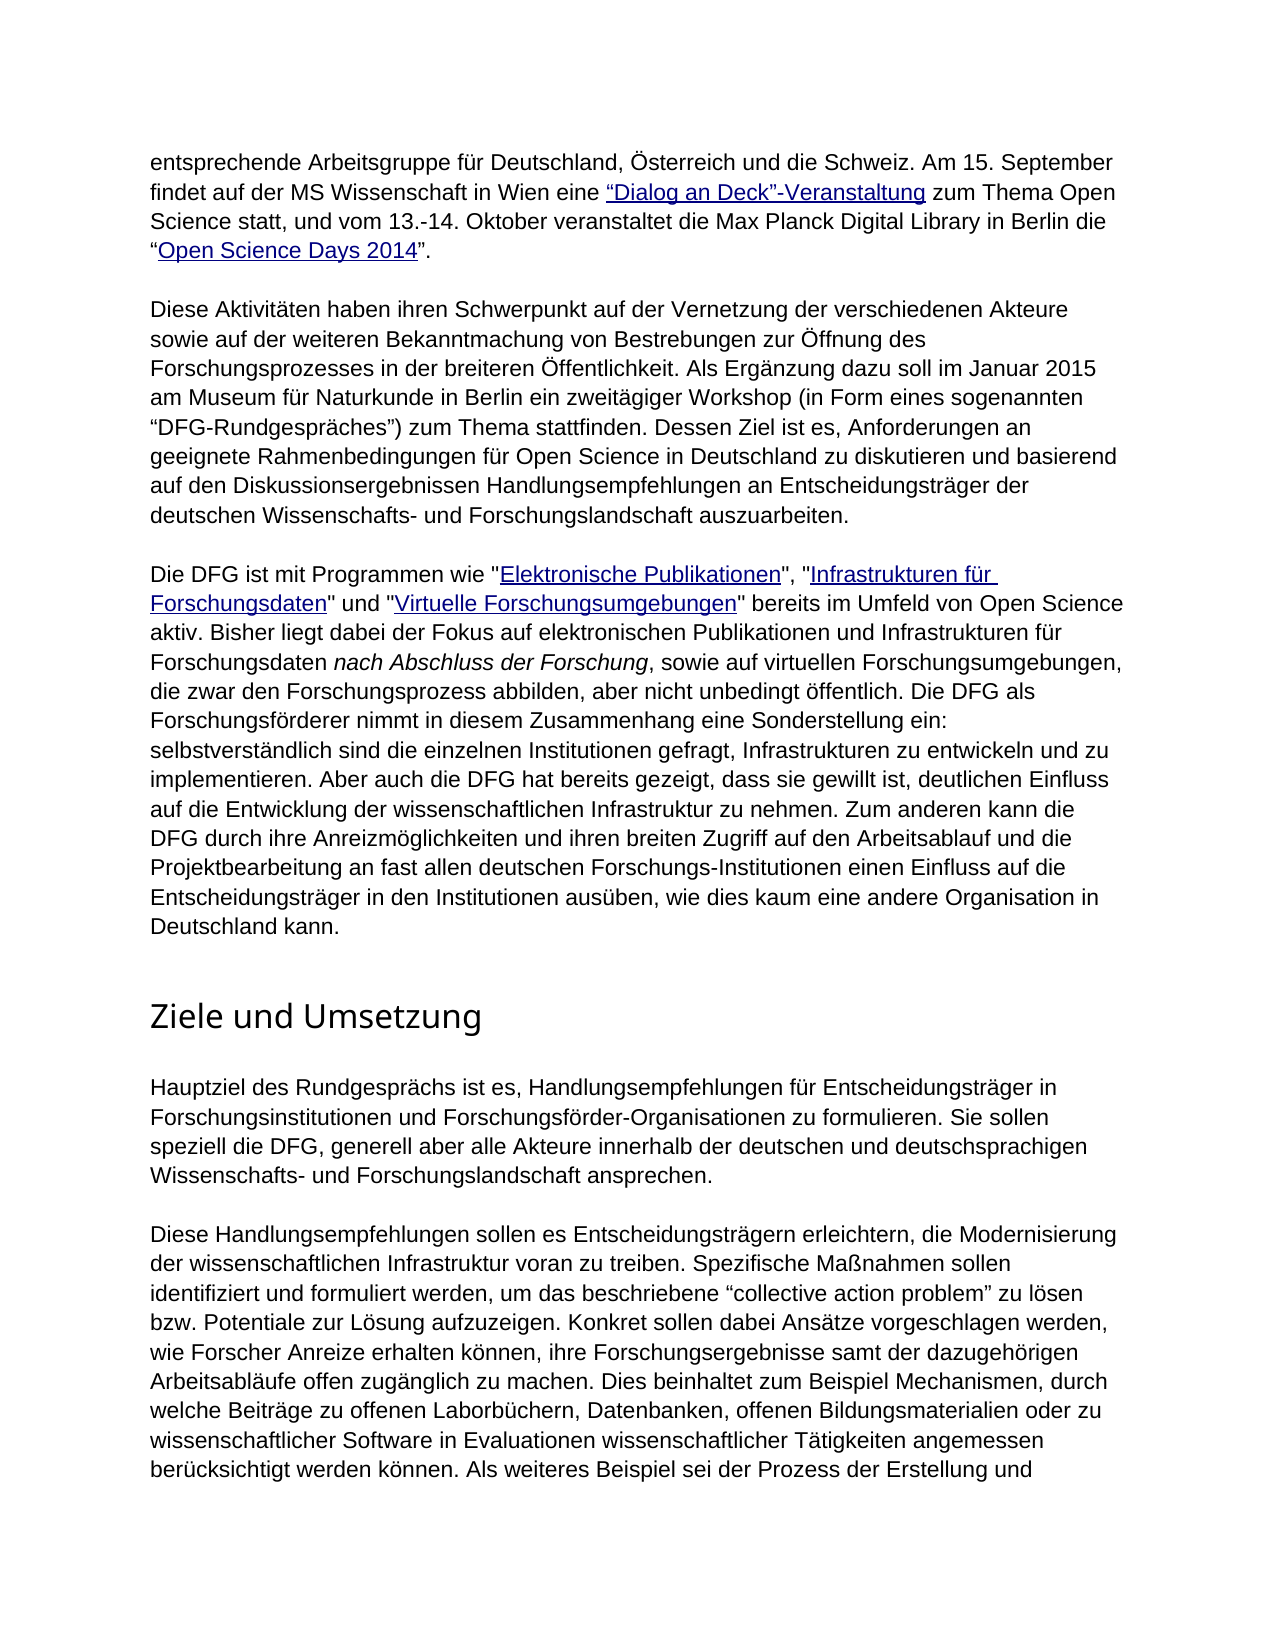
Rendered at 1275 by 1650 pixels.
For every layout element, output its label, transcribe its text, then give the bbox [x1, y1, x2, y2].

text entsprechende Arbeitsgruppe für Deutschland, Österreich und die Schweiz. Am 15. September findet auf der MS Wissenschaft in Wien eine “Dialog an Deck”-Veranstaltung zum Thema Open Science statt, und vom 13.-14. Oktober veranstaltet die Max Planck Digital Library in Berlin die “Open Science Days 2014”. [150, 150, 1125, 264]
text Hauptziel des Rundgesprächs ist es, Handlungsempfehlungen für Entscheidungsträger in Forschungsinstitutionen und Forschungsförder-Organisationen zu formulieren. Sie sollen speziell die DFG, generell aber alle Akteure innerhalb der deutschen und deutschsprachigen Wissenschafts- und Forschungslandschaft ansprechen. [150, 1075, 1125, 1189]
text Die DFG ist mit Programmen wie "Elektronische Publikationen", "Infrastrukturen für Forschungsdaten" und "Virtuelle Forschungsumgebungen" bereits im Umfeld von Open Science aktiv. Bisher liegt dabei der Fokus auf elektronischen Publikationen und Infrastrukturen für Forschungsdaten nach Abschluss der Forschung, sowie auf virtuellen Forschungsumgebungen, die zwar den Forschungsprozess abbilden, aber nicht unbedingt öffentlich. Die DFG als Forschungsförderer nimmt in diesem Zusammenhang eine Sonderstellung ein: selbstverständlich sind die einzelnen Institutionen gefragt, Infrastrukturen zu entwickeln und zu implementieren. Aber auch die DFG hat bereits gezeigt, dass sie gewillt ist, deutlichen Einfluss auf die Entwicklung der wissenschaftlichen Infrastruktur zu nehmen. Zum anderen kann die DFG durch ihre Anreizmöglichkeiten und ihren breiten Zugriff auf den Arbeitsablauf und die Projektbearbeitung an fast allen deutschen Forschungs-Institutionen einen Einfluss auf die Entscheidungsträger in den Institutionen ausüben, wie dies kaum eine andere Organisation in Deutschland kann. [150, 561, 1125, 939]
text Diese Aktivitäten haben ihren Schwerpunkt auf der Vernetzung der verschiedenen Akteure sowie auf der weiteren Bekanntmachung von Bestrebungen zur Öffnung des Forschungsprozesses in der breiteren Öffentlichkeit. Als Ergänzung dazu soll im Januar 2015 am Museum für Naturkunde in Berlin ein zweitägiger Workshop (in Form eines sogenannten “DFG-Rundgespräches”) zum Thema stattfinden. Dessen Ziel ist es, Anforderungen an geeignete Rahmenbedingungen für Open Science in Deutschland zu diskutieren und basierend auf den Diskussionsergebnissen Handlungsempfehlungen an Entscheidungsträger der deutschen Wissenschafts- und Forschungslandschaft auszuarbeiten. [150, 297, 1125, 528]
text Diese Handlungsempfehlungen sollen es Entscheidungsträgern erleichtern, die Modernisierung der wissenschaftlichen Infrastruktur voran zu treiben. Spezifische Maßnahmen sollen identifiziert und formuliert werden, um das beschriebene “collective action problem” zu lösen bzw. Potentiale zur Lösung aufzuzeigen. Konkret sollen dabei Ansätze vorgeschlagen werden, wie Forscher Anreize erhalten können, ihre Forschungsergebnisse samt der dazugehörigen Arbeitsabläufe offen zugänglich zu machen. Dies beinhaltet zum Beispiel Mechanismen, durch welche Beiträge zu offenen Laborbüchern, Datenbanken, offenen Bildungsmaterialien oder zu wissenschaftlicher Software in Evaluationen wissenschaftlicher Tätigkeiten angemessen berücksichtigt werden können. Als weiteres Beispiel sei der Prozess der Erstellung und [150, 1222, 1125, 1482]
subtitle Ziele und Umsetzung [150, 993, 1125, 1039]
